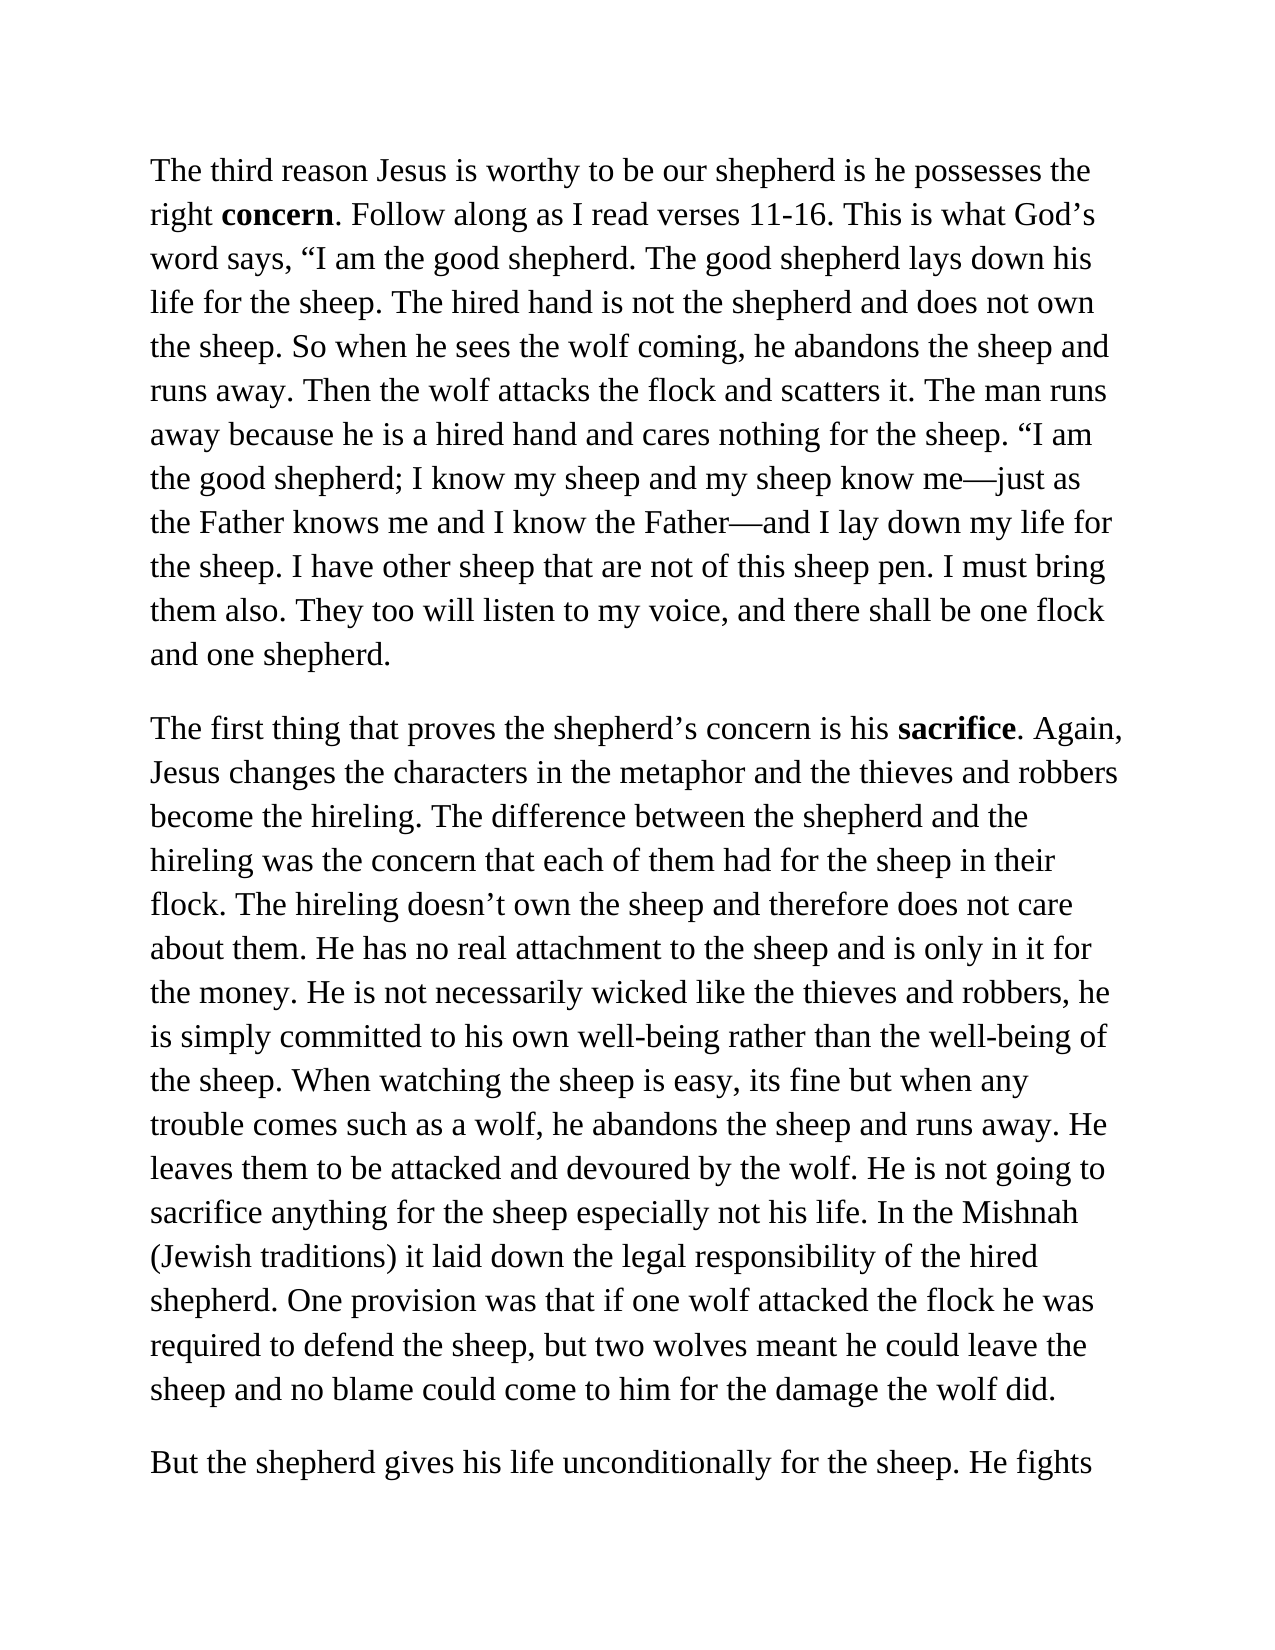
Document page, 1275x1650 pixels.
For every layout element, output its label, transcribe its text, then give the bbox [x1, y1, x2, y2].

text The first thing that proves the shepherd’s concern is his sacrifice. Again, Jesus changes the characters in the metaphor and the thieves and robbers become the hireling. The difference between the shepherd and the hireling was the concern that each of them had for the sheep in their flock. The hireling doesn’t own the sheep and therefore does not care about them. He has no real attachment to the sheep and is only in it for the money. He is not necessarily wicked like the thieves and robbers, he is simply committed to his own well-being rather than the well-being of the sheep. When watching the sheep is easy, its fine but when any trouble comes such as a wolf, he abandons the sheep and runs away. He leaves them to be attacked and devoured by the wolf. He is not going to sacrifice anything for the sheep especially not his life. In the Mishnah (Jewish traditions) it laid down the legal responsibility of the hired shepherd. One provision was that if one wolf attacked the flock he was required to defend the sheep, but two wolves meant he could leave the sheep and no blame could come to him for the damage the wolf did. [150, 708, 1125, 1407]
text The third reason Jesus is worthy to be our shepherd is he possesses the right concern. Follow along as I read verses 11-16. This is what God’s word says, “I am the good shepherd. The good shepherd lays down his life for the sheep. The hired hand is not the shepherd and does not own the sheep. So when he sees the wolf coming, he abandons the sheep and runs away. Then the wolf attacks the flock and scatters it. The man runs away because he is a hired hand and cares nothing for the sheep. “I am the good shepherd; I know my sheep and my sheep know me—just as the Father knows me and I know the Father—and I lay down my life for the sheep. I have other sheep that are not of this sheep pen. I must bring them also. They too will listen to my voice, and there shall be one flock and one shepherd. [150, 150, 1125, 673]
text But the shepherd gives his life unconditionally for the sheep. He fights [150, 1442, 1125, 1480]
